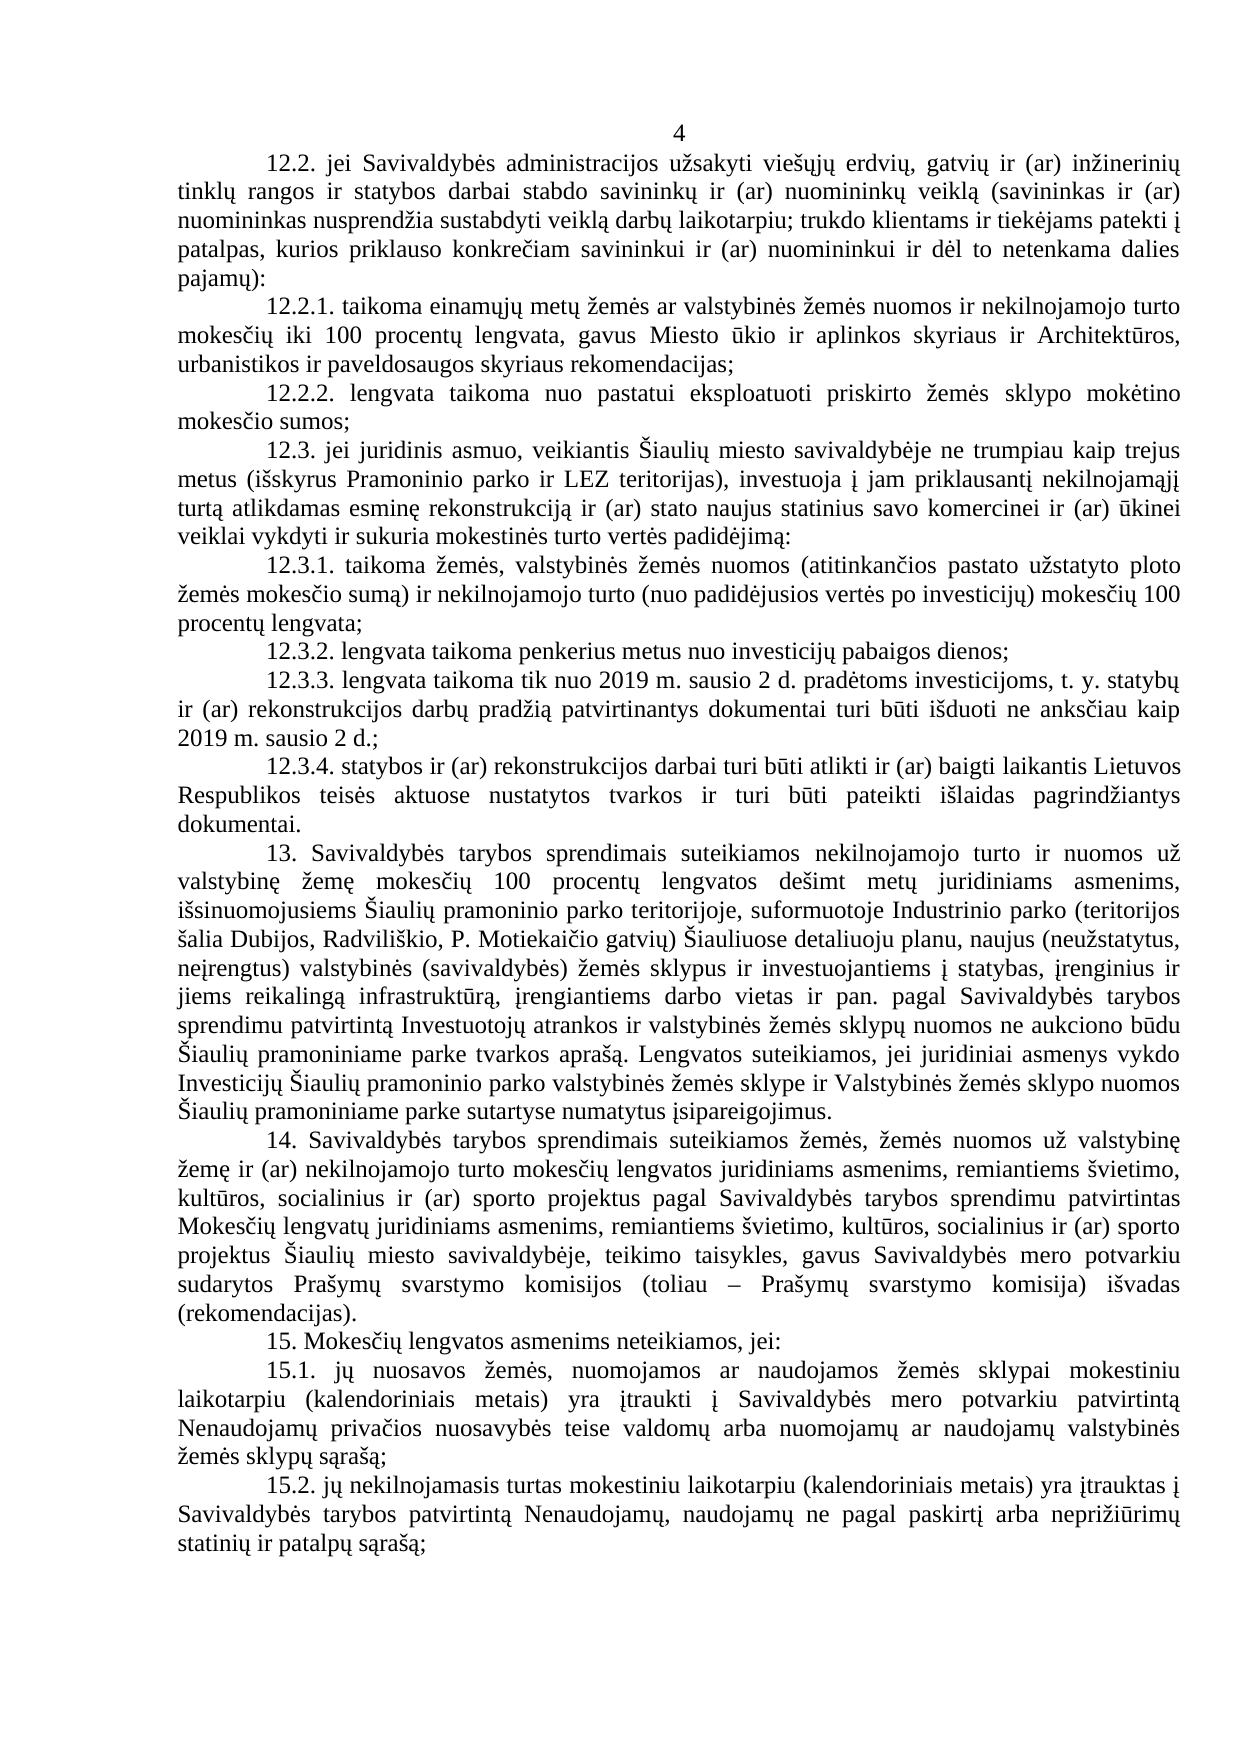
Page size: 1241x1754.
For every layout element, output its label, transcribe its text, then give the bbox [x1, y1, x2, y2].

text 12.3. jei juridinis asmuo, veikiantis Šiaulių miesto savivaldybėje ne trumpiau kaip trejus metus (išskyrus Pramoninio parko ir LEZ teritorijas), investuoja į jam priklausantį nekilnojamąjį turtą atlikdamas esminę rekonstrukciją ir (ar) stato naujus statinius savo komercinei ir (ar) ūkinei veiklai vykdyti ir sukuria mokestinės turto vertės padidėjimą: [177, 435, 1181, 550]
text 12.2.1. taikoma einamųjų metų žemės ar valstybinės žemės nuomos ir nekilnojamojo turto mokesčių iki 100 procentų lengvata, gavus Miesto ūkio ir aplinkos skyriaus ir Architektūros, urbanistikos ir paveldosaugos skyriaus rekomendacijas; [177, 291, 1181, 378]
text 12.3.1. taikoma žemės, valstybinės žemės nuomos (atitinkančios pastato užstatyto ploto žemės mokesčio sumą) ir nekilnojamojo turto (nuo padidėjusios vertės po investicijų) mokesčių 100 procentų lengvata; [177, 550, 1181, 636]
text 14. Savivaldybės tarybos sprendimais suteikiamos žemės, žemės nuomos už valstybinę žemę ir (ar) nekilnojamojo turto mokesčių lengvatos juridiniams asmenims, remiantiems švietimo, kultūros, socialinius ir (ar) sporto projektus pagal Savivaldybės tarybos sprendimu patvirtintas Mokesčių lengvatų juridiniams asmenims, remiantiems švietimo, kultūros, socialinius ir (ar) sporto projektus Šiaulių miesto savivaldybėje, teikimo taisykles, gavus Savivaldybės mero potvarkiu sudarytos Prašymų svarstymo komisijos (toliau – Prašymų svarstymo komisija) išvadas (rekomendacijas). [177, 1125, 1181, 1326]
text 15.2. jų nekilnojamasis turtas mokestiniu laikotarpiu (kalendoriniais metais) yra įtrauktas į Savivaldybės tarybos patvirtintą Nenaudojamų, naudojamų ne pagal paskirtį arba neprižiūrimų statinių ir patalpų sąrašą; [177, 1470, 1181, 1556]
text 13. Savivaldybės tarybos sprendimais suteikiamos nekilnojamojo turto ir nuomos už valstybinę žemę mokesčių 100 procentų lengvatos dešimt metų juridiniams asmenims, išsinuomojusiems Šiaulių pramoninio parko teritorijoje, suformuotoje Industrinio parko (teritorijos šalia Dubijos, Radviliškio, P. Motiekaičio gatvių) Šiauliuose detaliuoju planu, naujus (neužstatytus, neįrengtus) valstybinės (savivaldybės) žemės sklypus ir investuojantiems į statybas, įrenginius ir jiems reikalingą infrastruktūrą, įrengiantiems darbo vietas ir pan. pagal Savivaldybės tarybos sprendimu patvirtintą Investuotojų atrankos ir valstybinės žemės sklypų nuomos ne aukciono būdu Šiaulių pramoniniame parke tvarkos aprašą. Lengvatos suteikiamos, jei juridiniai asmenys vykdo Investicijų Šiaulių pramoninio parko valstybinės žemės sklype ir Valstybinės žemės sklypo nuomos Šiaulių pramoniniame parke sutartyse numatytus įsipareigojimus. [177, 838, 1181, 1125]
text 12.3.4. statybos ir (ar) rekonstrukcijos darbai turi būti atlikti ir (ar) baigti laikantis Lietuvos Respublikos teisės aktuose nustatytos tvarkos ir turi būti pateikti išlaidas pagrindžiantys dokumentai. [177, 751, 1181, 838]
text 12.3.2. lengvata taikoma penkerius metus nuo investicijų pabaigos dienos; [177, 636, 1181, 665]
text 15. Mokesčių lengvatos asmenims neteikiamos, jei: [266, 1326, 1181, 1355]
text 12.2.2. lengvata taikoma nuo pastatui eksploatuoti priskirto žemės sklypo mokėtino mokesčio sumos; [177, 378, 1181, 435]
text 12.3.3. lengvata taikoma tik nuo 2019 m. sausio 2 d. pradėtoms investicijoms, t. y. statybų ir (ar) rekonstrukcijos darbų pradžią patvirtinantys dokumentai turi būti išduoti ne anksčiau kaip 2019 m. sausio 2 d.; [177, 665, 1181, 751]
text 15.1. jų nuosavos žemės, nuomojamos ar naudojamos žemės sklypai mokestiniu laikotarpiu (kalendoriniais metais) yra įtraukti į Savivaldybės mero potvarkiu patvirtintą Nenaudojamų privačios nuosavybės teise valdomų arba nuomojamų ar naudojamų valstybinės žemės sklypų sąrašą; [177, 1355, 1181, 1470]
text 12.2. jei Savivaldybės administracijos užsakyti viešųjų erdvių, gatvių ir (ar) inžinerinių tinklų rangos ir statybos darbai stabdo savininkų ir (ar) nuomininkų veiklą (savininkas ir (ar) nuomininkas nusprendžia sustabdyti veiklą darbų laikotarpiu; trukdo klientams ir tiekėjams patekti į patalpas, kurios priklauso konkrečiam savininkui ir (ar) nuomininkui ir dėl to netenkama dalies pajamų): [177, 148, 1181, 291]
